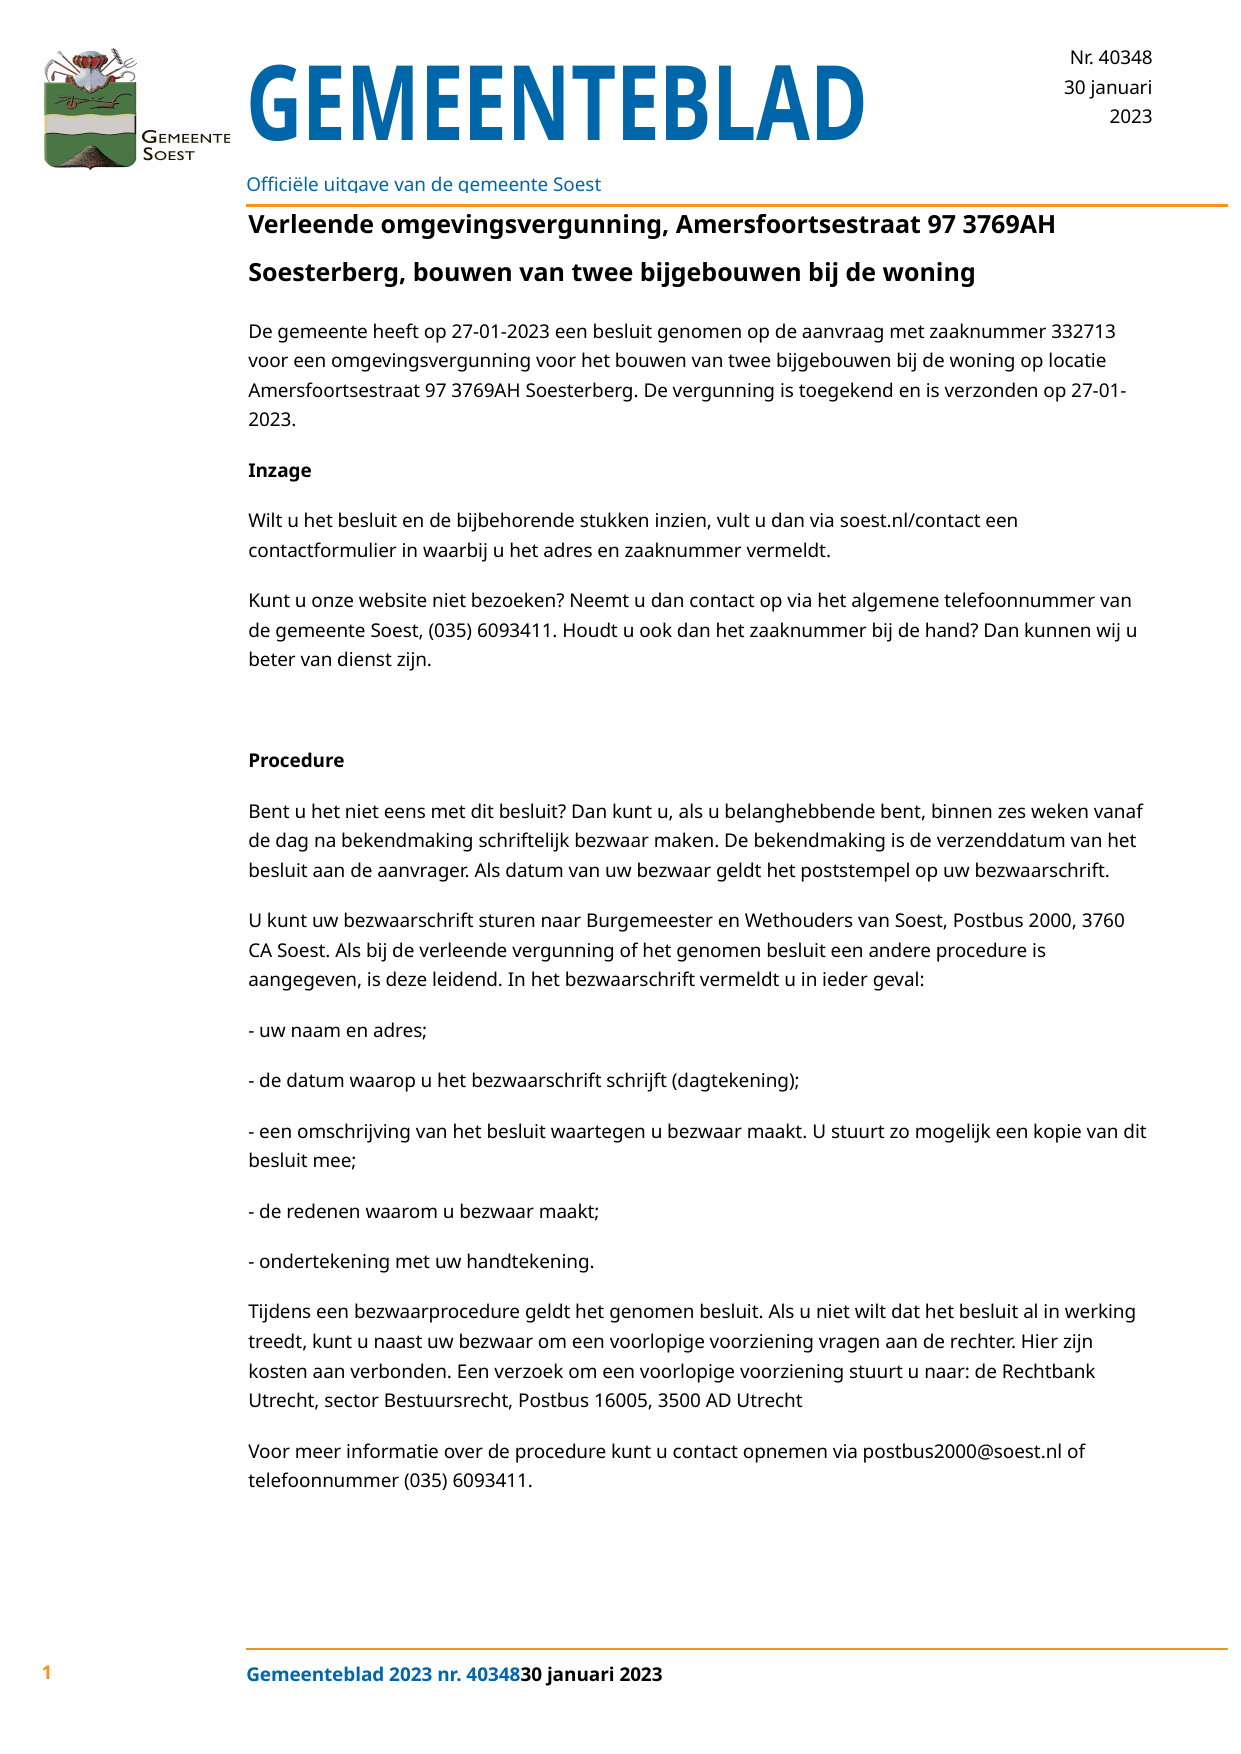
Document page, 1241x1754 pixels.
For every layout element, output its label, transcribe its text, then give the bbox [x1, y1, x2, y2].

text U kunt uw bezwaarschrift sturen naar Burgemeester en Wethouders van Soest, Postbus 2000, 3760 CA Soest. Als bij de verleende vergunning of het genomen besluit een andere procedure is aangegeven, is deze leidend. In het bezwaarschrift vermeldt u in ieder geval: [248, 907, 1152, 992]
text - uw naam en adres; [248, 1017, 1152, 1043]
text Kunt u onze website niet bezoeken? Neemt u dan contact op via het algemene telefoonnummer van de gemeente Soest, (035) 6093411. Houdt u ook dan het zaaknummer bij de hand? Dan kunnen wij u beter van dienst zijn. [248, 587, 1152, 672]
text Inzage [248, 457, 1152, 483]
text Procedure [248, 747, 1152, 773]
text - de datum waarop u het bezwaarschrift schrijft (dagtekening); [248, 1067, 1152, 1093]
text Voor meer informatie over de procedure kunt u contact opnemen via postbus2000@soest.nl of telefoonnummer (035) 6093411. [248, 1438, 1152, 1493]
text Tijdens een bezwaarprocedure geldt het genomen besluit. Als u niet wilt dat het besluit al in werking treedt, kunt u naast uw bezwaar om een voorlopige voorziening vragen aan de rechter. Hier zijn kosten aan verbonden. Een verzoek om een voorlopige voorziening stuurt u naar: de Rechtbank Utrecht, sector Bestuursrecht, Postbus 16005, 3500 AD Utrecht [248, 1299, 1152, 1413]
text Wilt u het besluit en de bijbehorende stukken inzien, vult u dan via soest.nl/contact een contactformulier in waarbij u het adres en zaaknummer vermeldt. [248, 507, 1152, 563]
picture [41, 47, 231, 172]
text - de redenen waarom u bezwaar maakt; [248, 1198, 1152, 1224]
text Bent u het niet eens met dit besluit? Dan kunt u, als u belanghebbende bent, binnen zes weken vanaf de dag na bekendmaking schriftelijk bezwaar maken. De bekendmaking is de verzenddatum van het besluit aan de aanvrager. Als datum van uw bezwaar geldt het poststempel op uw bezwaarschrift. [248, 798, 1152, 883]
text - een omschrijving van het besluit waartegen u bezwaar maakt. U stuurt zo mogelijk een kopie van dit besluit mee; [248, 1118, 1152, 1173]
text - ondertekening met uw handtekening. [248, 1248, 1152, 1274]
text De gemeente heeft op 27-01-2023 een besluit genomen op de aanvraag met zaaknummer 332713 voor een omgevingsvergunning voor het bouwen van twee bijgebouwen bij de woning op locatie Amersfoortsestraat 97 3769AH Soesterberg. De vergunning is toegekend en is verzonden op 27-01-2023. [248, 318, 1152, 432]
text Verleende omgevingsvergunning, Amersfoortsestraat 97 3769AH Soesterberg, bouwen van twee bijgebouwen bij de woning [248, 207, 1152, 288]
